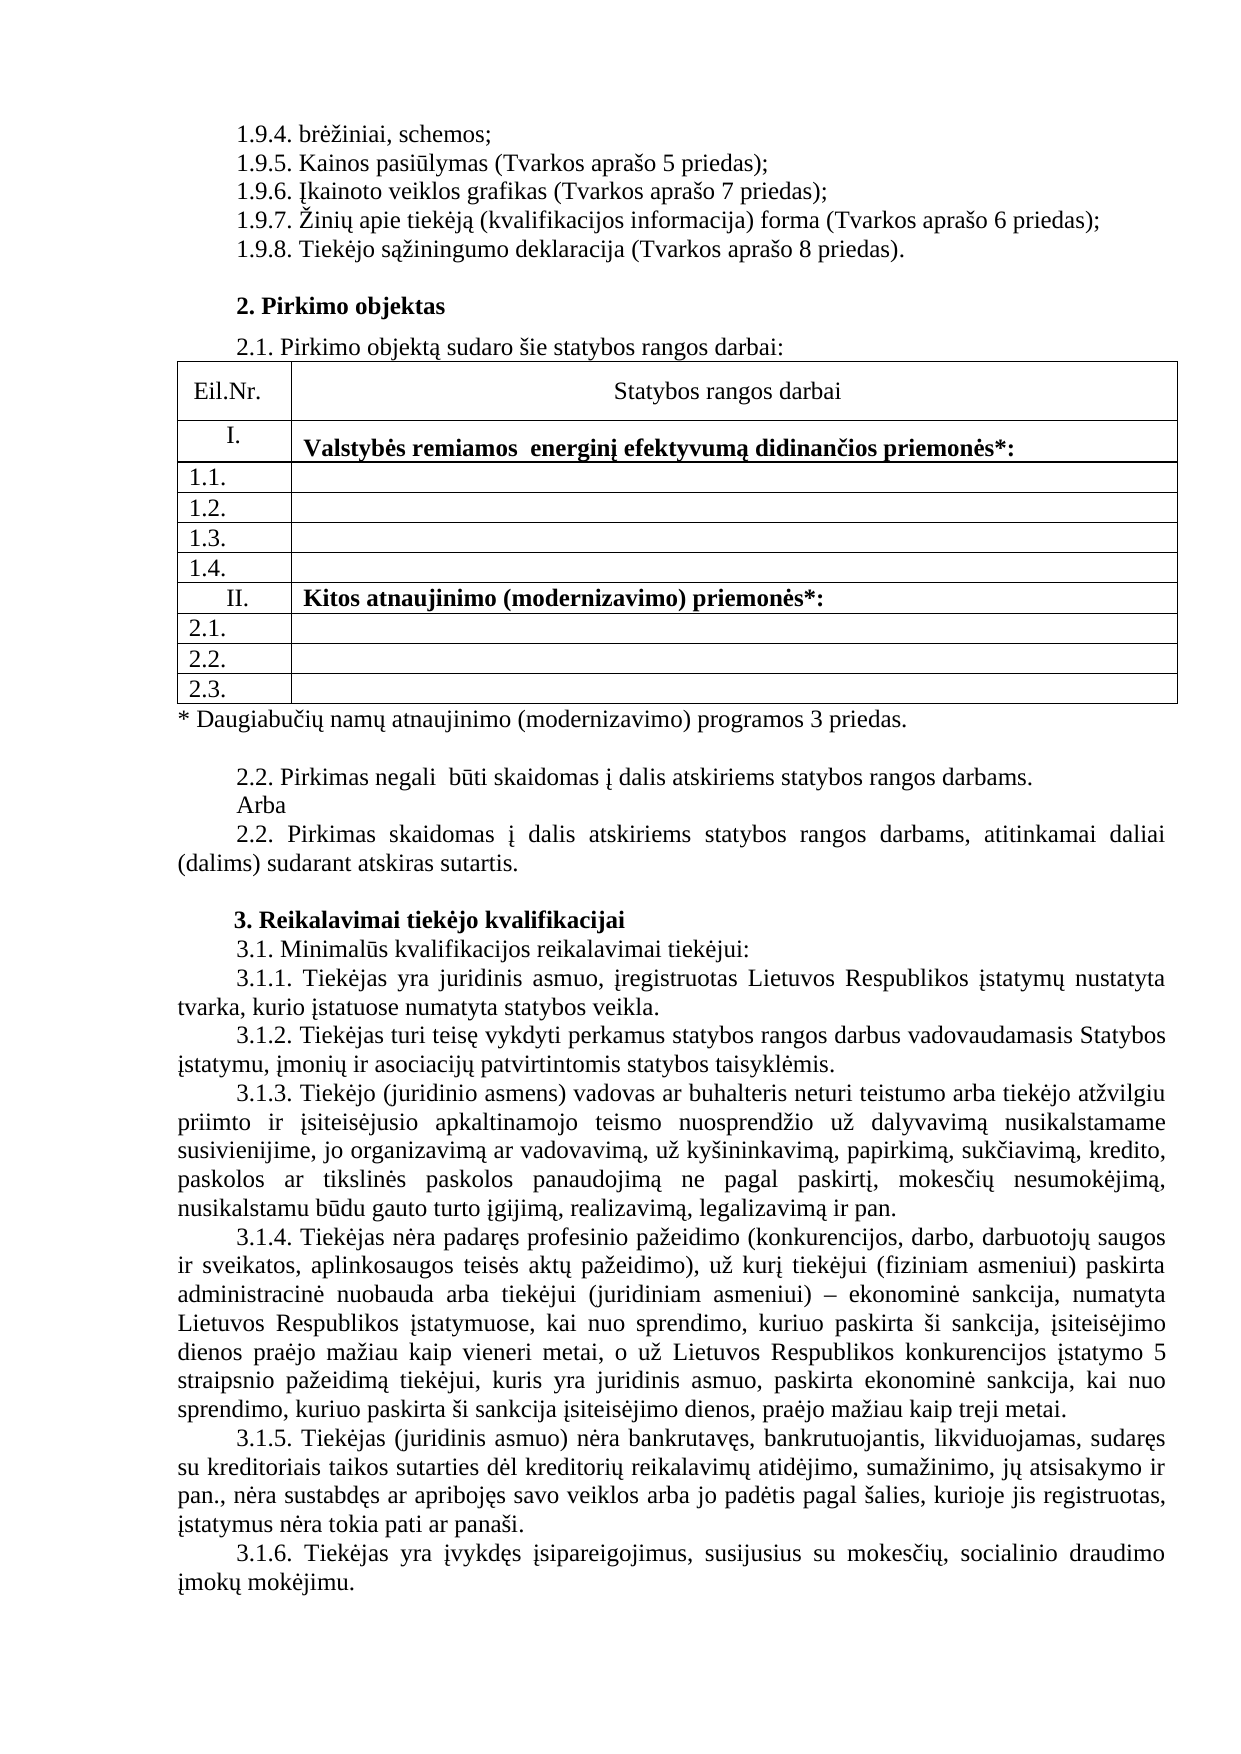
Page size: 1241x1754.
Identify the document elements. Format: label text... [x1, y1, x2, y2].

text 1.9.8. Tiekėjo sąžiningumo deklaracija (Tvarkos aprašo 8 priedas). [177, 234, 1167, 263]
table_header Eil.Nr. [178, 362, 291, 419]
table_cell [292, 493, 1177, 522]
text * Daugiabučių namų atnaujinimo (modernizavimo) programos 3 priedas. [177, 704, 1167, 733]
table_cell 1.3. [178, 523, 291, 552]
text 2.2. Pirkimas negali būti skaidomas į dalis atskiriems statybos rangos darbams. [177, 762, 1167, 790]
table_cell 1.2. [178, 493, 291, 522]
table_cell 1.4. [178, 553, 291, 582]
text 3.1.1. Tiekėjas yra juridinis asmuo, įregistruotas Lietuvos Respublikos įstatymų nustatyta tvarka, kurio įstatuose numatyta statybos veikla. [177, 963, 1167, 1020]
text 3.1.6. Tiekėjas yra įvykdęs įsipareigojimus, susijusius su mokesčių, socialinio draudimo įmokų mokėjimu. [177, 1538, 1167, 1595]
text 2.2. Pirkimas skaidomas į dalis atskiriems statybos rangos darbams, atitinkamai daliai (dalims) sudarant atskiras sutartis. [177, 819, 1167, 877]
table_cell Valstybės remiamos energinį efektyvumą didinančios priemonės*: [292, 421, 1177, 461]
text 2.1. Pirkimo objektą sudaro šie statybos rangos darbai: [177, 332, 1167, 361]
table_cell [292, 674, 1177, 703]
text Arba [177, 790, 1167, 819]
table_cell 1.1. [178, 463, 291, 492]
text 1.9.6. Įkainoto veiklos grafikas (Tvarkos aprašo 7 priedas); [177, 176, 1167, 205]
text 1.9.4. brėžiniai, schemos; [177, 119, 1167, 148]
table_cell Kitos atnaujinimo (modernizavimo) priemonės*: [292, 583, 1177, 612]
text 3.1.4. Tiekėjas nėra padaręs profesinio pažeidimo (konkurencijos, darbo, darbuotojų saugos ir sveikatos, aplinkosaugos teisės aktų pažeidimo), už kurį tiekėjui (fiziniam asmeniui) paskirta administracinė nuobauda arba tiekėjui (juridiniam asmeniui) – ekonominė sankcija, numatyta Lietuvos Respublikos įstatymuose, kai nuo sprendimo, kuriuo paskirta ši sankcija, įsiteisėjimo dienos praėjo mažiau kaip vieneri metai, o už Lietuvos Respublikos konkurencijos įstatymo 5 straipsnio pažeidimą tiekėjui, kuris yra juridinis asmuo, paskirta ekonominė sankcija, kai nuo sprendimo, kuriuo paskirta ši sankcija įsiteisėjimo dienos, praėjo mažiau kaip treji metai. [177, 1222, 1167, 1423]
text 3.1. Minimalūs kvalifikacijos reikalavimai tiekėjui: [177, 934, 1167, 963]
text 3.1.3. Tiekėjo (juridinio asmens) vadovas ar buhalteris neturi teistumo arba tiekėjo atžvilgiu priimto ir įsiteisėjusio apkaltinamojo teismo nuosprendžio už dalyvavimą nusikalstamame susivienijime, jo organizavimą ar vadovavimą, už kyšininkavimą, papirkimą, sukčiavimą, kredito, paskolos ar tikslinės paskolos panaudojimą ne pagal paskirtį, mokesčių nesumokėjimą, nusikalstamu būdu gauto turto įgijimą, realizavimą, legalizavimą ir pan. [177, 1078, 1167, 1222]
text 1.9.5. Kainos pasiūlymas (Tvarkos aprašo 5 priedas); [177, 148, 1167, 176]
table_cell I. [178, 421, 291, 461]
table_cell [292, 463, 1177, 492]
text 3. Reikalavimai tiekėjo kvalifikacijai [177, 905, 1167, 934]
text 1.9.7. Žinių apie tiekėją (kvalifikacijos informacija) forma (Tvarkos aprašo 6 priedas); [177, 205, 1167, 234]
table_cell [292, 614, 1177, 643]
text 2. Pirkimo objektas [177, 291, 1167, 320]
text 3.1.5. Tiekėjas (juridinis asmuo) nėra bankrutavęs, bankrutuojantis, likviduojamas, sudaręs su kreditoriais taikos sutarties dėl kreditorių reikalavimų atidėjimo, sumažinimo, jų atsisakymo ir pan., nėra sustabdęs ar apribojęs savo veiklos arba jo padėtis pagal šalies, kurioje jis registruotas, įstatymus nėra tokia pati ar panaši. [177, 1423, 1167, 1538]
table_cell 2.1. [178, 614, 291, 643]
table_header Statybos rangos darbai [292, 362, 1177, 419]
table_cell 2.2. [178, 644, 291, 673]
table_cell [292, 553, 1177, 582]
text 3.1.2. Tiekėjas turi teisę vykdyti perkamus statybos rangos darbus vadovaudamasis Statybos įstatymu, įmonių ir asociacijų patvirtintomis statybos taisyklėmis. [177, 1020, 1167, 1078]
table_cell II. [178, 583, 291, 612]
table_cell [292, 644, 1177, 673]
table_cell 2.3. [178, 674, 291, 703]
table_cell [292, 523, 1177, 552]
